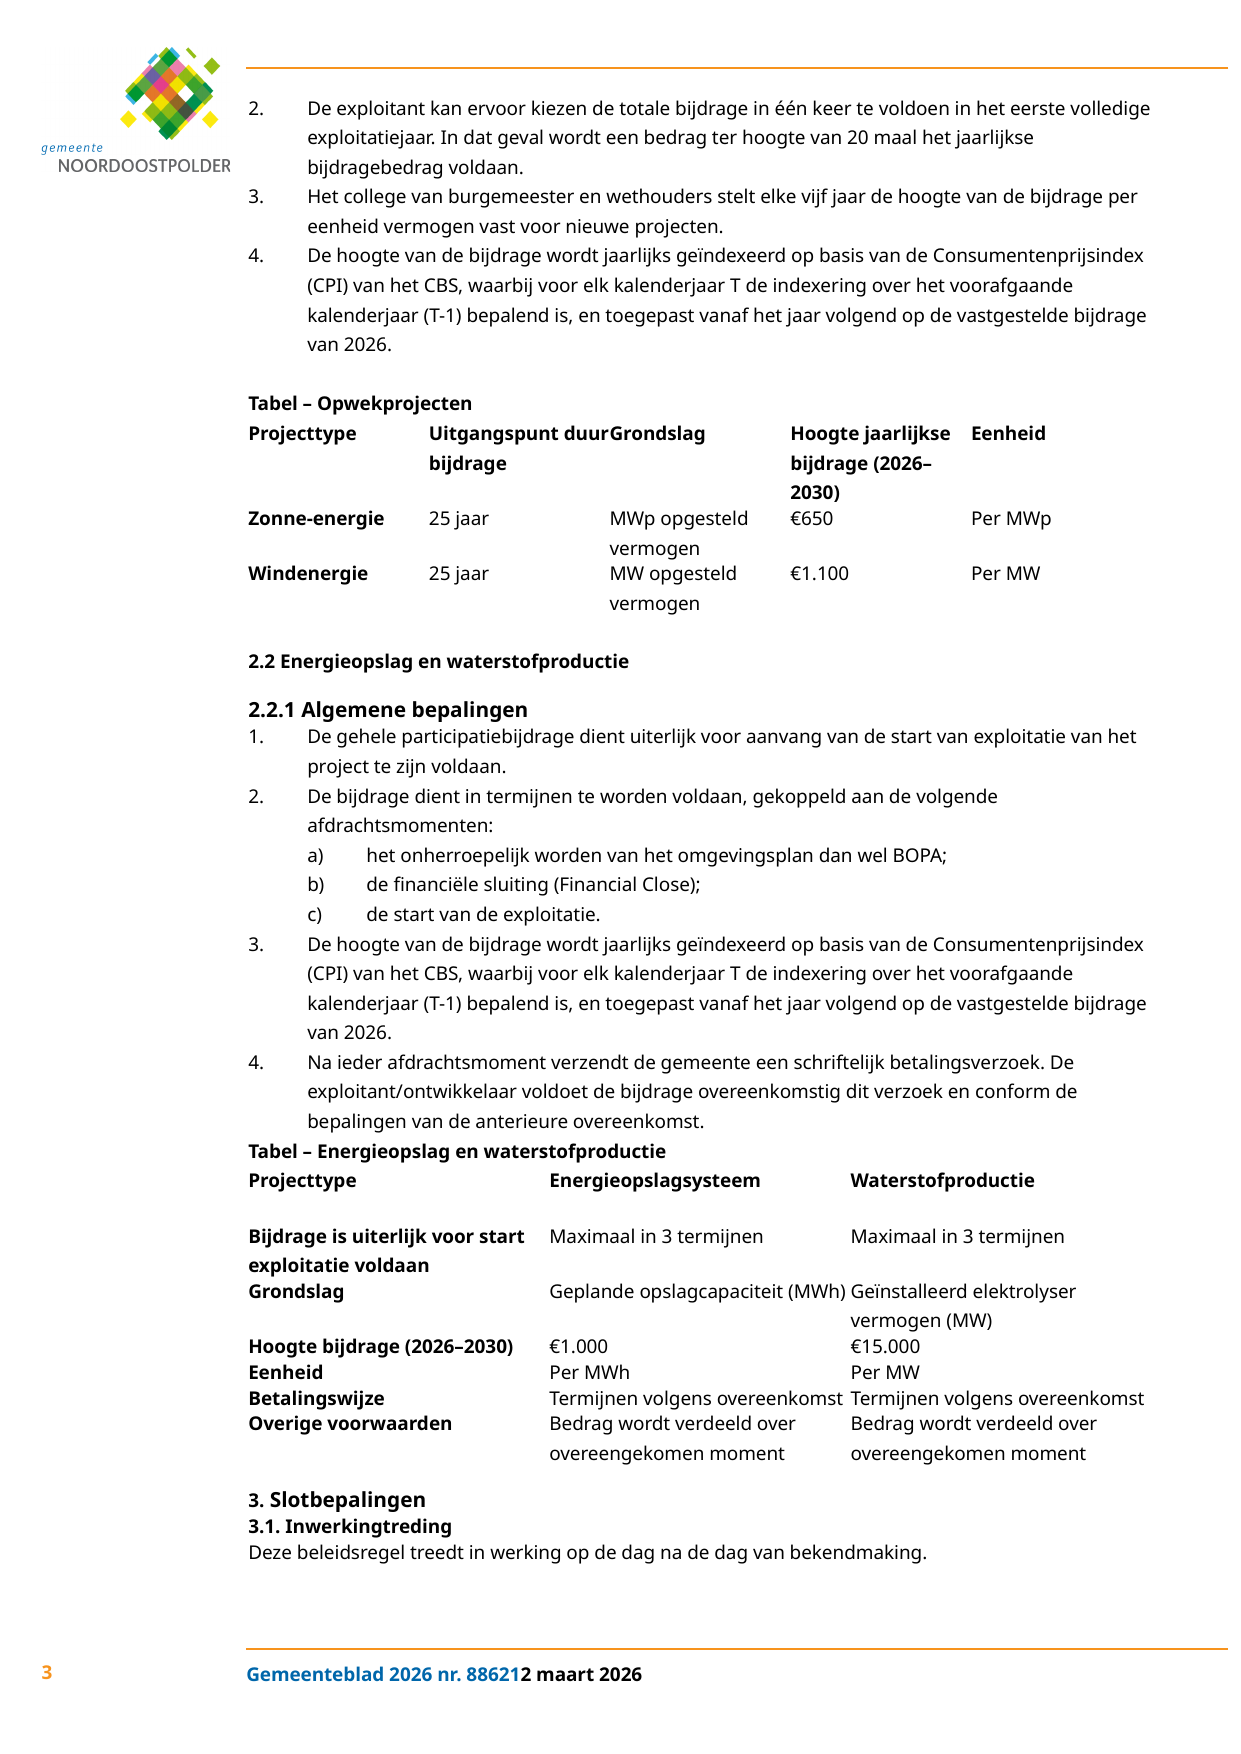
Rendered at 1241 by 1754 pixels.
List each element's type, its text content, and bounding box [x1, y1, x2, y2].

text 2.2 Energieopslag en waterstofproductie [248, 649, 1152, 674]
list Het college van burgemeester en wethouders stelt elke vijf jaar de hoogte van de bijdrage per eenheid vermogen vast voor nieuwe projecten. [248, 183, 1152, 239]
list het onherroepelijk worden van het omgevingsplan dan wel BOPA; [307, 842, 1152, 868]
table_cell 25 jaar [429, 505, 609, 561]
table_header Uitgangspunt duur bijdrage [429, 420, 609, 505]
table_cell €1.100 [790, 561, 971, 616]
table_cell MW opgesteld vermogen [609, 561, 790, 616]
table_header Projecttype [248, 420, 429, 505]
table_header Hoogte jaarlijkse bijdrage (2026–2030) [790, 420, 971, 505]
table_cell Bedrag wordt verdeeld over overeengekomen moment [549, 1411, 850, 1466]
table_cell Bedrag wordt verdeeld over overeengekomen moment [850, 1411, 1152, 1466]
list De hoogte van de bijdrage wordt jaarlijks geïndexeerd op basis van de Consumentenprijsindex (CPI) van het CBS, waarbij voor elk kalenderjaar T de indexering over het voorafgaande kalenderjaar (T-1) bepalend is, en toegepast vanaf het jaar volgend op de vastgestelde bijdrage van 2026. [248, 931, 1152, 1045]
text Deze beleidsregel treedt in werking op de dag na de dag van bekendmaking. [248, 1539, 1152, 1565]
table_cell Per MWp [971, 505, 1152, 561]
list de start van de exploitatie. [307, 901, 1152, 927]
table_cell 25 jaar [429, 561, 609, 616]
table_cell €1.000 [549, 1334, 850, 1359]
table_cell Hoogte bijdrage (2026–2030) [248, 1334, 549, 1359]
table_cell Geïnstalleerd elektrolyser vermogen (MW) [850, 1278, 1152, 1333]
table_cell Per MW [850, 1359, 1152, 1385]
table_cell Zonne-energie [248, 505, 429, 561]
list Na ieder afdrachtsmoment verzendt de gemeente een schriftelijk betalingsverzoek. De exploitant/ontwikkelaar voldoet de bijdrage overeenkomstig dit verzoek en conform de bepalingen van de anterieure overeenkomst. [248, 1049, 1152, 1134]
list De hoogte van de bijdrage wordt jaarlijks geïndexeerd op basis van de Consumentenprijsindex (CPI) van het CBS, waarbij voor elk kalenderjaar T de indexering over het voorafgaande kalenderjaar (T-1) bepalend is, en toegepast vanaf het jaar volgend op de vastgestelde bijdrage van 2026. [248, 243, 1152, 357]
table_header Eenheid [971, 420, 1152, 505]
table_cell €15.000 [850, 1334, 1152, 1359]
table_header Energieopslagsysteem [549, 1168, 850, 1223]
text Tabel – Opwekprojecten [248, 391, 1152, 416]
list De gehele participatiebijdrage dient uiterlijk voor aanvang van de start van exploitatie van het project te zijn voldaan. [248, 724, 1152, 779]
table_cell Maximaal in 3 termijnen [549, 1223, 850, 1278]
table_cell €650 [790, 505, 971, 561]
table_cell Per MWh [549, 1359, 850, 1385]
list De exploitant kan ervoor kiezen de totale bijdrage in één keer te voldoen in het eerste volledige exploitatiejaar. In dat geval wordt een bedrag ter hoogte van 20 maal het jaarlijkse bijdragebedrag voldaan. [248, 95, 1152, 180]
table_cell MWp opgesteld vermogen [609, 505, 790, 561]
table_header Projecttype [248, 1168, 549, 1223]
text 2.2.1 Algemene bepalingen [248, 695, 1152, 724]
text 3.1. Inwerkingtreding [248, 1514, 1152, 1539]
table_header Grondslag [609, 420, 790, 505]
table_cell Overige voorwaarden [248, 1411, 549, 1466]
table_cell Per MW [971, 561, 1152, 616]
table_cell Bijdrage is uiterlijk voor start exploitatie voldaan [248, 1223, 549, 1278]
table_cell Maximaal in 3 termijnen [850, 1223, 1152, 1278]
picture [41, 47, 231, 172]
table_cell Betalingswijze [248, 1385, 549, 1411]
list de financiële sluiting (Financial Close); [307, 872, 1152, 897]
table_cell Eenheid [248, 1359, 549, 1385]
text 3. Slotbepalingen [248, 1485, 1152, 1514]
table_cell Termijnen volgens overeenkomst [850, 1385, 1152, 1411]
list De bijdrage dient in termijnen te worden voldaan, gekoppeld aan de volgende afdrachtsmomenten: [248, 783, 1152, 838]
text Tabel – Energieopslag en waterstofproductie [248, 1138, 1152, 1163]
table_cell Windenergie [248, 561, 429, 616]
table_cell Termijnen volgens overeenkomst [549, 1385, 850, 1411]
table_cell Grondslag [248, 1278, 549, 1333]
table_header Waterstofproductie [850, 1168, 1152, 1223]
table_cell Geplande opslagcapaciteit (MWh) [549, 1278, 850, 1333]
